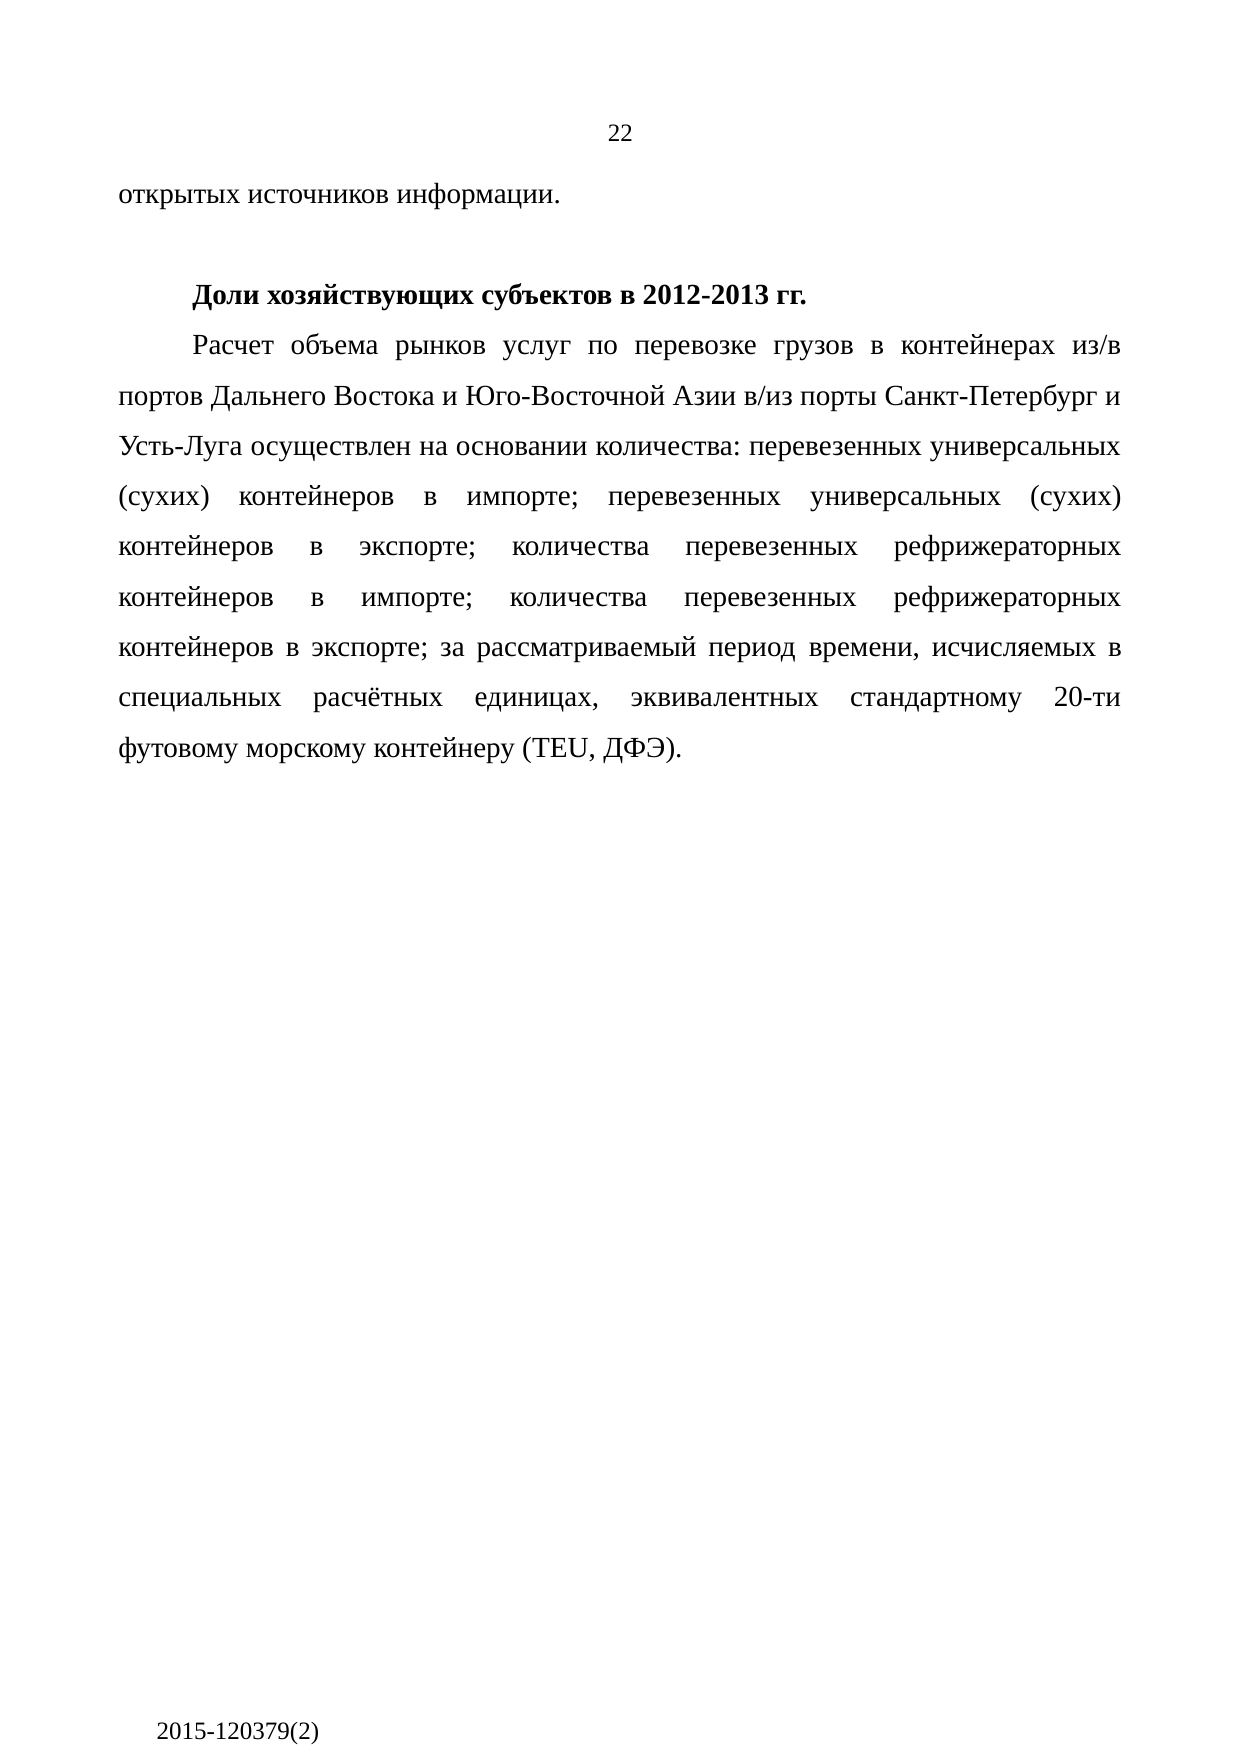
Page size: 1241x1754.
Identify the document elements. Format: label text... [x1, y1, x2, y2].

text Расчет объема рынков услуг по перевозке грузов в контейнерах из/в портов Дальнего Востока и Юго-Восточной Азии в/из порты Санкт-Петербург и Усть-Луга осуществлен на основании количества: перевезенных универсальных (сухих) контейнеров в импорте; перевезенных универсальных (сухих) контейнеров в экспорте; количества перевезенных рефрижераторных контейнеров в импорте; количества перевезенных рефрижераторных контейнеров в экспорте; за рассматриваемый период времени, исчисляемых в специальных расчётных единицах, эквивалентных стандартному 20-ти футовому морскому контейнеру (TEU, ДФЭ). [118, 327, 1122, 763]
text Доли хозяйствующих субъектов в 2012-2013 гг. [118, 277, 1122, 311]
text открытых источников информации. [118, 176, 1122, 210]
